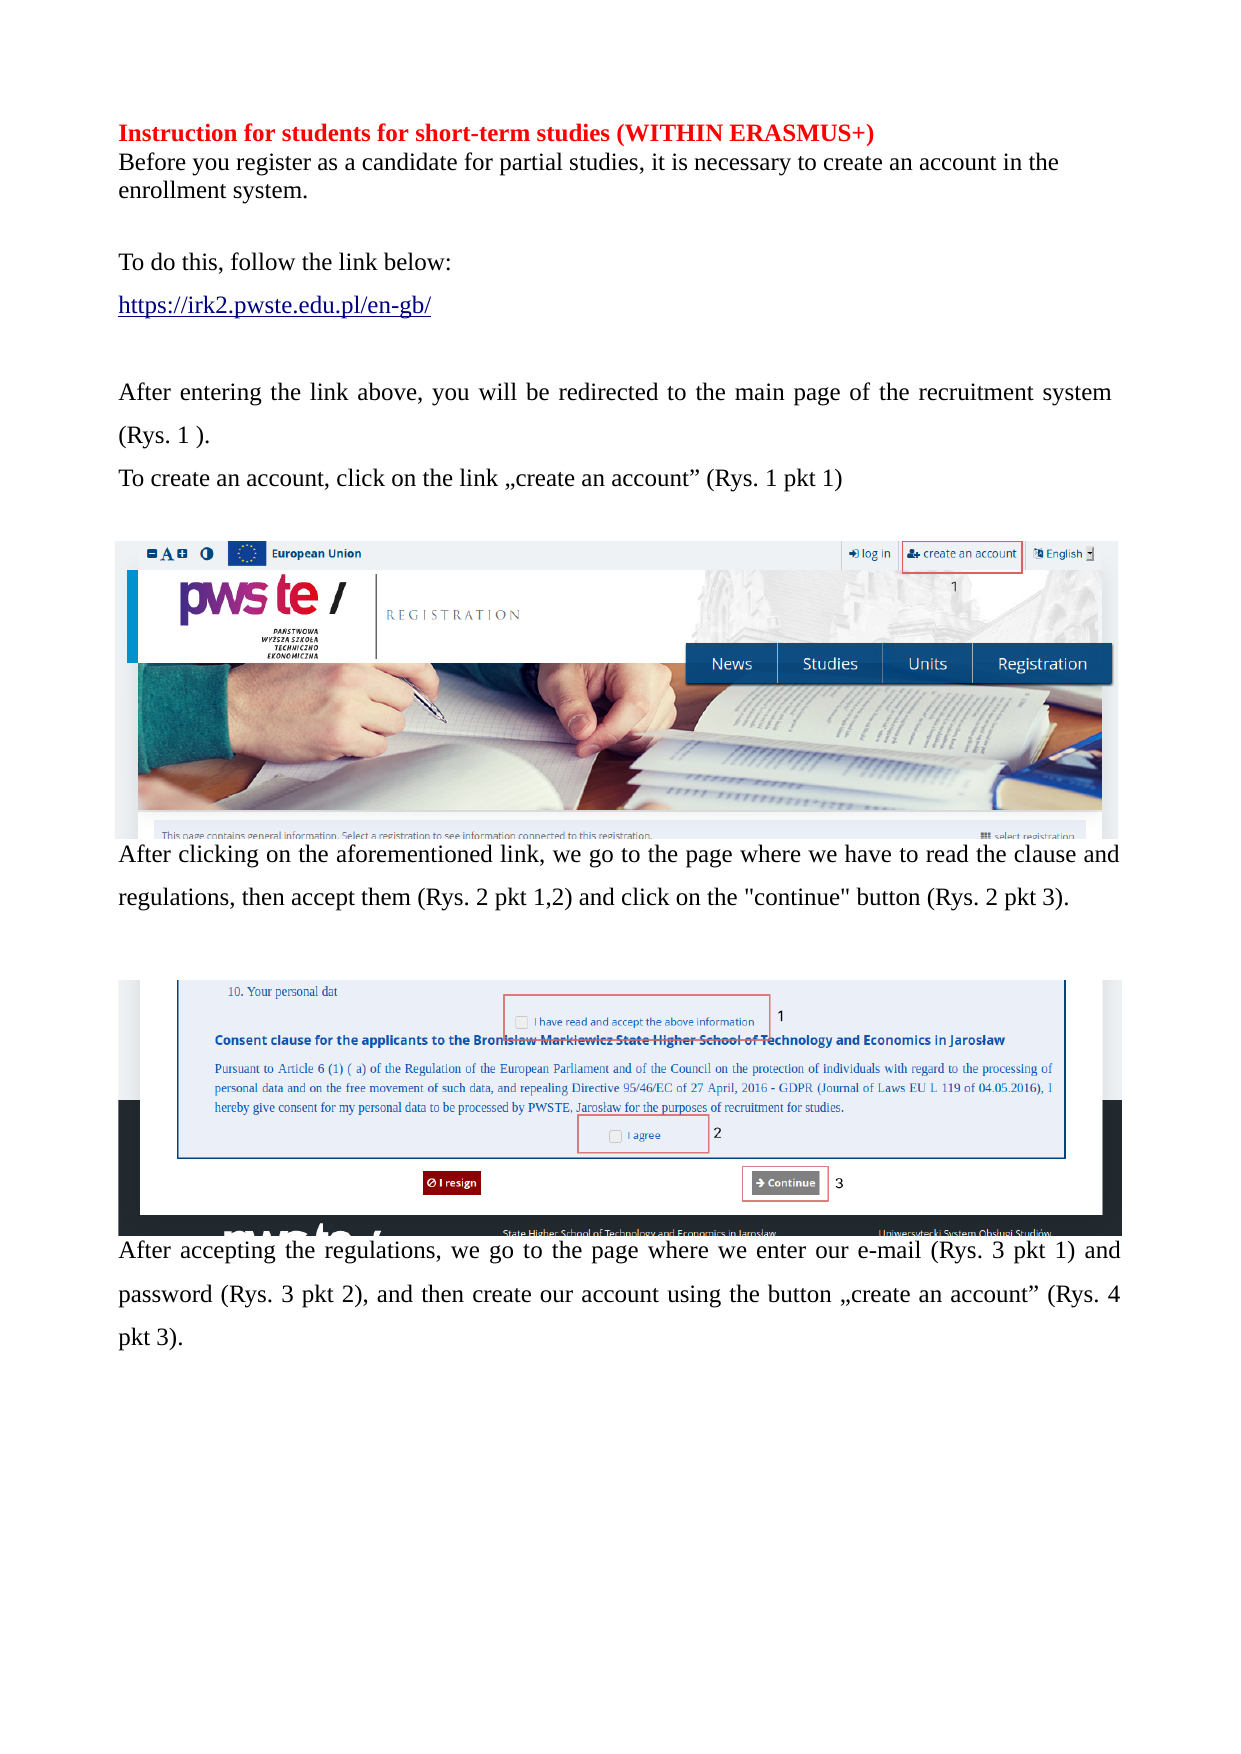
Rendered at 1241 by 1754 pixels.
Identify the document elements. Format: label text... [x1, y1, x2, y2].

text To do this, follow the link below: [118, 247, 1122, 276]
text After accepting the regulations, we go to the page where we enter our e-mail (Rys. 3 pkt 1) and password (Rys. 3 pkt 2), and then create our account using the button „create an account” (Rys. 4 pkt 3). [118, 1236, 1122, 1351]
text After entering the link above, you will be redirected to the main page of the recruitment system (Rys. 1 ). [118, 377, 1122, 449]
text Instruction for students for short-term studies (WITHIN ERASMUS+) [118, 118, 1122, 147]
text After clicking on the aforementioned link, we go to the page where we have to read the clause and regulations, then accept them (Rys. 2 pkt 1,2) and click on the "continue" button (Rys. 2 pkt 3). [118, 549, 1122, 911]
text To create an account, click on the link „create an account” (Rys. 1 pkt 1) [118, 463, 1122, 492]
text Before you register as a candidate for partial studies, it is necessary to create an account in the enrollment system. [118, 147, 1122, 204]
text https://irk2.pwste.edu.pl/en-gb/ [118, 291, 1122, 319]
